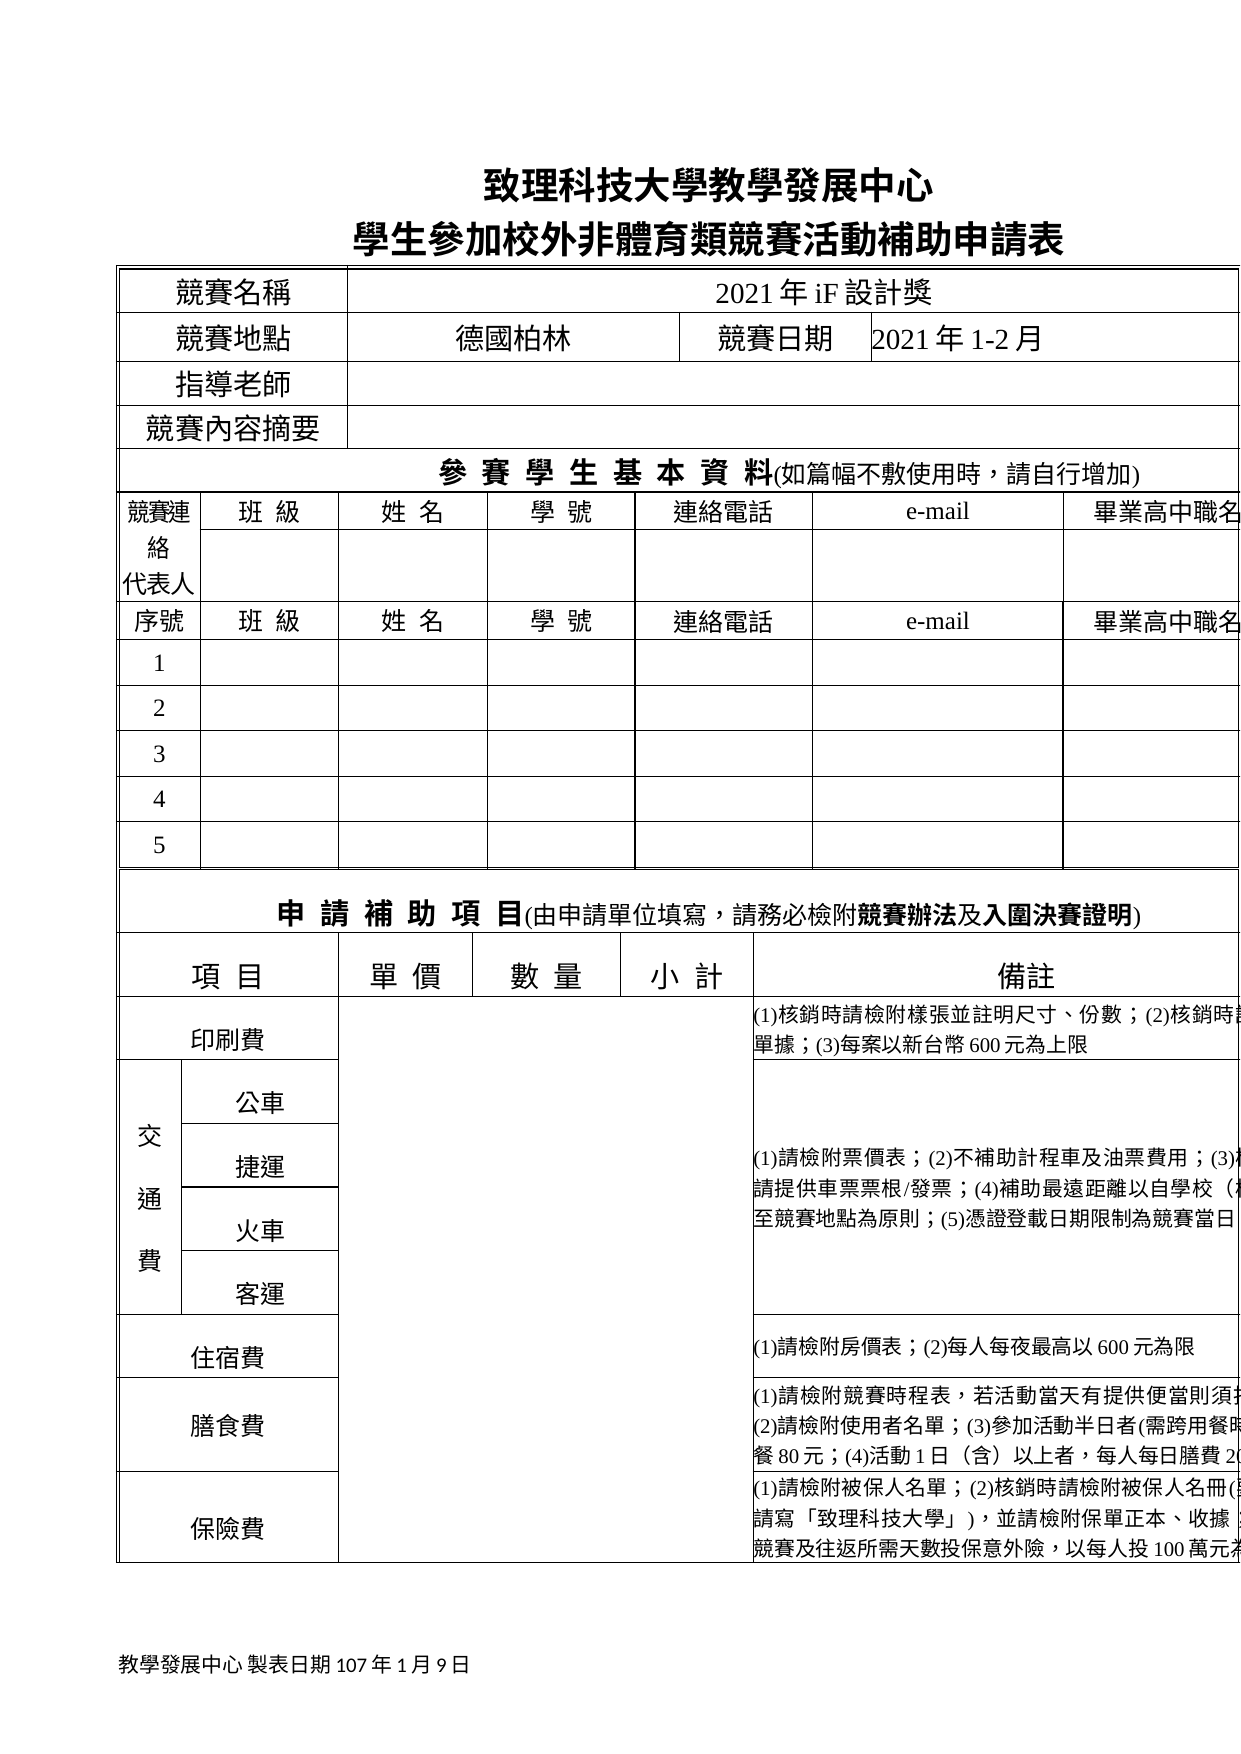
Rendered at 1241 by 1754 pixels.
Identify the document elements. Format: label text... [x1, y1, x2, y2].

table_cell 畢業高中職名稱 [1064, 602, 1238, 639]
table_cell [813, 530, 1063, 601]
table_cell 膳食費 [120, 1378, 338, 1471]
table_cell 姓 名 [339, 602, 487, 639]
table_cell 1 [120, 640, 200, 684]
table_cell 住宿費 [120, 1315, 338, 1377]
table_cell [201, 686, 338, 730]
table_cell [339, 997, 753, 1562]
table_cell [348, 406, 1238, 448]
table_cell [636, 777, 812, 821]
table_cell [636, 686, 812, 730]
table_cell [636, 530, 812, 601]
table_cell [488, 777, 634, 821]
table_cell 畢業高中職名稱 [1064, 493, 1238, 529]
table_cell [636, 640, 812, 684]
table_cell 客運 [182, 1251, 338, 1313]
table_cell [201, 530, 338, 601]
table_cell e-mail [813, 602, 1062, 639]
table_cell 3 [120, 731, 200, 776]
table_header 致理科技大學教學發展中心 學生參加校外非體育類競賽活動補助申請表 [118, 119, 1240, 265]
table_cell [488, 731, 634, 776]
table_cell [488, 822, 634, 867]
table_cell [813, 822, 1062, 867]
table_cell [339, 822, 487, 867]
table_cell [488, 530, 634, 601]
table_cell 火車 [182, 1188, 338, 1250]
table_cell [636, 731, 812, 776]
table_cell [201, 822, 338, 867]
table_cell 公車 [182, 1060, 338, 1123]
table_cell 指導老師 [120, 362, 347, 405]
table_cell 序號 [120, 602, 200, 639]
table_cell [339, 530, 487, 601]
table_cell 申 請 補 助 項 目(由申請單位填寫，請務必檢附競賽辦法及入圍決賽證明) [120, 870, 1238, 932]
table_cell [1064, 640, 1238, 684]
table_cell 交 通 費 [120, 1060, 181, 1313]
table_cell [201, 777, 338, 821]
table_cell 2 [120, 686, 200, 730]
table_cell [339, 731, 487, 776]
table_cell 印刷費 [120, 997, 338, 1059]
table_cell 單 價 [339, 933, 472, 996]
table_cell 小 計 [621, 933, 753, 996]
table_cell 連絡電話 [636, 602, 812, 639]
table_cell 捷運 [182, 1124, 338, 1186]
table_cell [339, 777, 487, 821]
table_cell 班 級 [201, 602, 338, 639]
table_cell [813, 777, 1062, 821]
table_cell 競賽地點 [120, 313, 347, 361]
table_cell [813, 686, 1062, 730]
table_cell [813, 731, 1062, 776]
table_cell (1)請檢附競賽時程表，若活動當天有提供便當則須扣除；(2)請檢附使用者名單；(3)參加活動半日者(需跨用餐時段)每餐80元；(4)活動1日（含）以上者，每人每日膳費200元 [754, 1378, 1238, 1471]
table_cell (1)核銷時請檢附樣張並註明尺寸、份數；(2)核銷時請檢附單據；(3)每案以新台幣600元為上限 [754, 997, 1238, 1059]
table_cell 學 號 [488, 602, 634, 639]
table_cell [348, 362, 1238, 405]
table_cell [488, 686, 634, 730]
table_cell 2021年1-2月 [872, 313, 1238, 361]
table_cell 備註 [754, 933, 1238, 996]
table_cell 參 賽 學 生 基 本 資 料(如篇幅不敷使用時，請自行增加) [120, 449, 1238, 491]
table_cell [1064, 822, 1238, 867]
table_cell 競賽連絡 代表人 [120, 493, 200, 601]
table_cell [813, 640, 1062, 684]
table_cell 競賽名稱 [120, 270, 347, 312]
table_cell 連絡電話 [636, 493, 812, 529]
table_cell 2021年iF設計獎 [348, 270, 1238, 312]
table_cell 姓 名 [339, 493, 487, 529]
table_cell (1)請檢附房價表；(2)每人每夜最高以600元為限 [754, 1315, 1238, 1377]
table_cell [636, 822, 812, 867]
table_cell [339, 640, 487, 684]
table_cell 保險費 [120, 1472, 338, 1562]
table_cell 5 [120, 822, 200, 867]
table_cell 項 目 [120, 933, 338, 996]
table_cell (1)請檢附被保人名單；(2)核銷時請檢附被保人名冊(要保人請寫「致理科技大學」)，並請檢附保單正本、收據；(3)按競賽及往返所需天數投保意外險，以每人投100萬元為上限 [754, 1472, 1238, 1562]
table_cell (1)請檢附票價表；(2)不補助計程車及油票費用；(3)核銷時請提供車票票根/發票；(4)補助最遠距離以自學校（板橋）至競賽地點為原則；(5)憑證登載日期限制為競賽當日 [754, 1060, 1238, 1313]
table_cell [488, 640, 634, 684]
table_cell [1064, 777, 1238, 821]
table_cell 班 級 [201, 493, 338, 529]
table_cell 4 [120, 777, 200, 821]
table_cell [1064, 686, 1238, 730]
table_cell e-mail [813, 493, 1063, 529]
table_cell [339, 686, 487, 730]
table_cell [201, 640, 338, 684]
table_cell [1064, 731, 1238, 776]
table_cell 競賽內容摘要 [120, 406, 347, 448]
table_cell 德國柏林 [348, 313, 679, 361]
table_cell 學 號 [488, 493, 634, 529]
table_cell [201, 731, 338, 776]
table_cell 數 量 [473, 933, 620, 996]
table_cell [1064, 530, 1238, 601]
table_cell 競賽日期 [680, 313, 871, 361]
